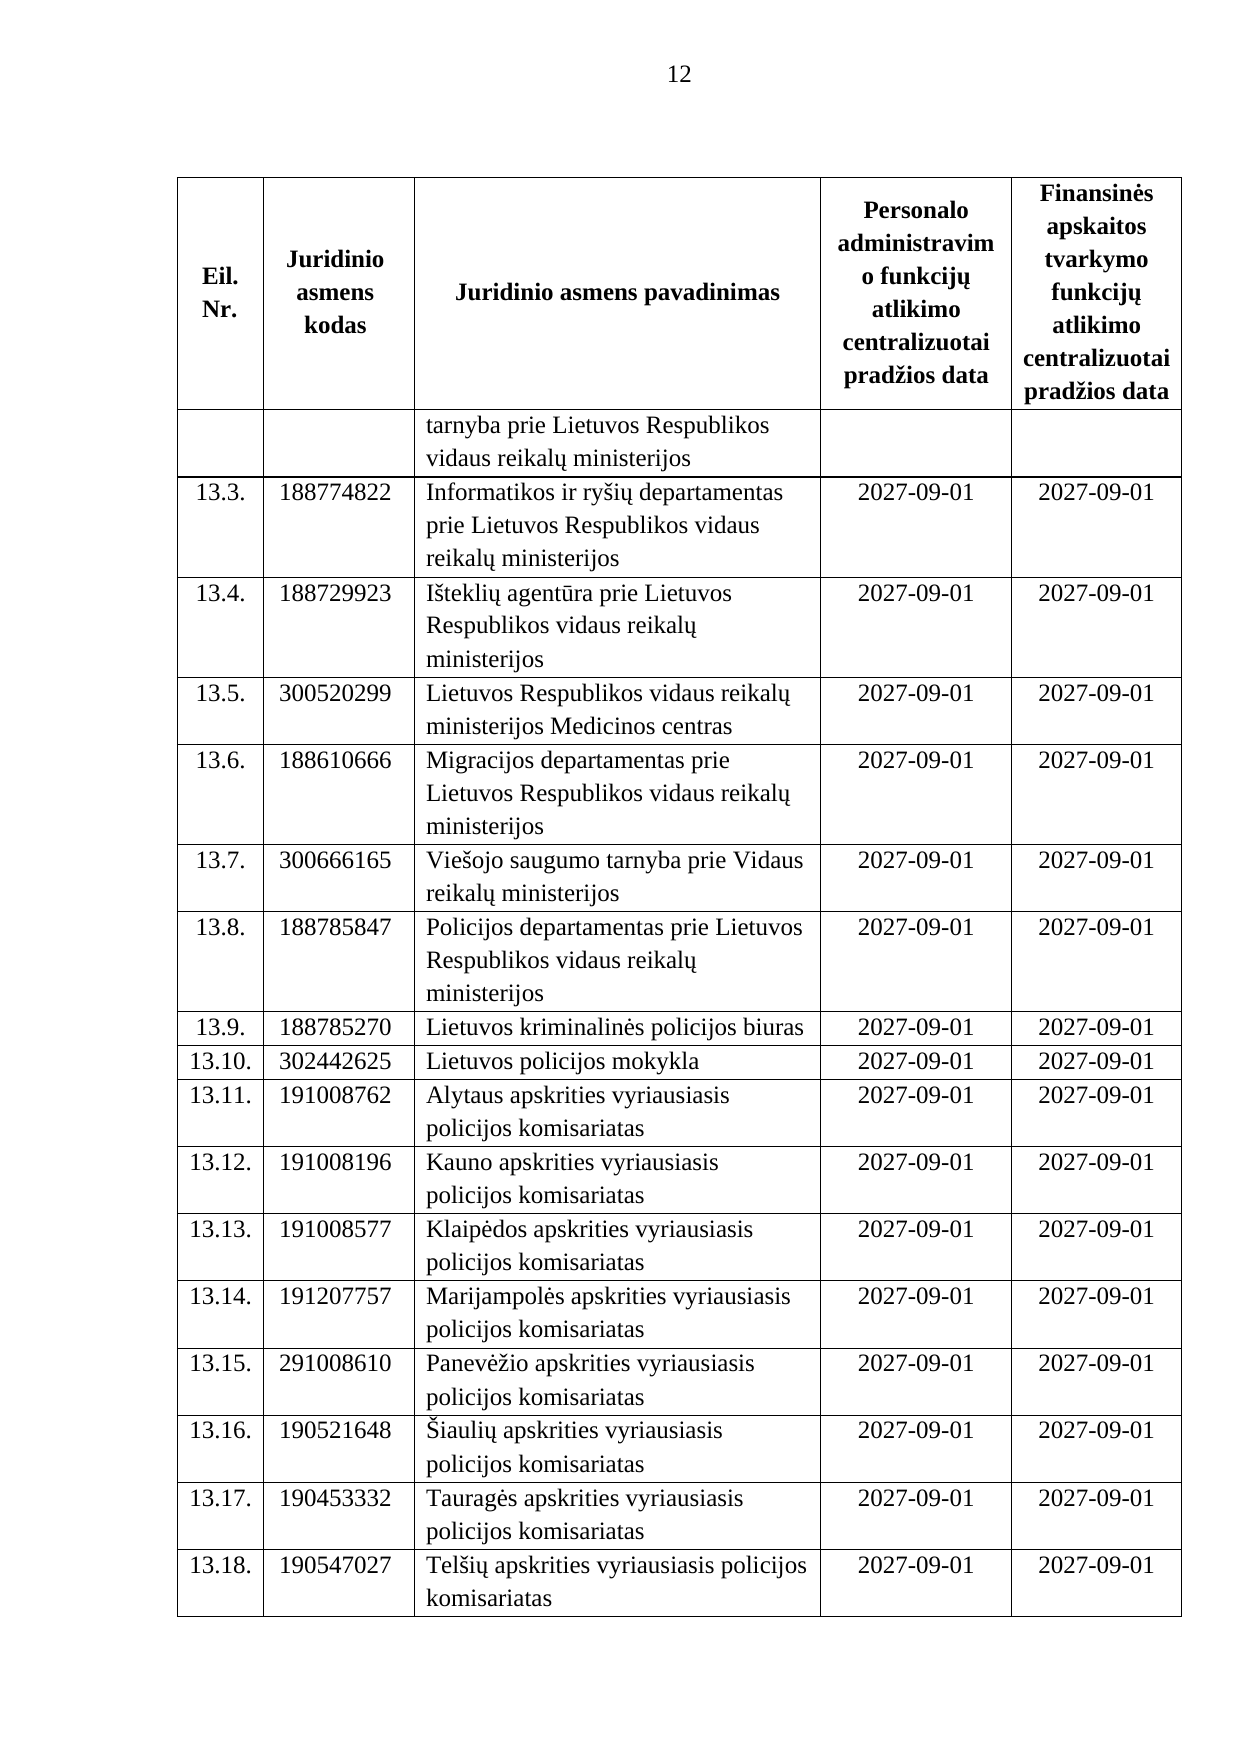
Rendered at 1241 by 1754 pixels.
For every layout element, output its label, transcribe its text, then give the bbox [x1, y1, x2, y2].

table_cell 2027-09-01 [821, 1046, 1011, 1079]
table_cell Viešojo saugumo tarnyba prie Vidaus reikalų ministerijos [415, 845, 820, 911]
table_cell Marijampolės apskrities vyriausiasis policijos komisariatas [415, 1281, 820, 1347]
table_cell 13.18. [178, 1550, 263, 1616]
table_cell 2027-09-01 [1012, 1080, 1181, 1146]
table_cell 2027-09-01 [1012, 1046, 1181, 1079]
table_cell 190453332 [264, 1483, 414, 1549]
table_cell Klaipėdos apskrities vyriausiasis policijos komisariatas [415, 1214, 820, 1280]
table_cell 13.4. [178, 578, 263, 677]
table_cell 13.17. [178, 1483, 263, 1549]
table_cell [178, 410, 263, 476]
table_cell 13.15. [178, 1349, 263, 1414]
table_cell Informatikos ir ryšių departamentas prie Lietuvos Respublikos vidaus reikalų ministerijos [415, 478, 820, 577]
table_cell 13.9. [178, 1012, 263, 1045]
table_cell 302442625 [264, 1046, 414, 1079]
table_cell 190547027 [264, 1550, 414, 1616]
table_cell 13.13. [178, 1214, 263, 1280]
table_cell 300666165 [264, 845, 414, 911]
table_cell 2027-09-01 [821, 678, 1011, 744]
table_cell 188785847 [264, 912, 414, 1011]
table_cell 2027-09-01 [821, 1416, 1011, 1482]
table_cell 2027-09-01 [821, 745, 1011, 844]
table_cell [821, 410, 1011, 476]
table_cell 190521648 [264, 1416, 414, 1482]
table_cell 2027-09-01 [1012, 1550, 1181, 1616]
table_cell Alytaus apskrities vyriausiasis policijos komisariatas [415, 1080, 820, 1146]
table_cell 2027-09-01 [1012, 1416, 1181, 1482]
table_cell Policijos departamentas prie Lietuvos Respublikos vidaus reikalų ministerijos [415, 912, 820, 1011]
table_header Finansinės apskaitos tvarkymo funkcijų atlikimo centralizuotai pradžios data [1012, 178, 1181, 409]
table_cell 188774822 [264, 478, 414, 577]
table_header Juridinio asmens kodas [264, 178, 414, 409]
table_cell Telšių apskrities vyriausiasis policijos komisariatas [415, 1550, 820, 1616]
table_cell Tauragės apskrities vyriausiasis policijos komisariatas [415, 1483, 820, 1549]
table_cell 13.10. [178, 1046, 263, 1079]
table_cell 291008610 [264, 1349, 414, 1414]
table_cell 2027-09-01 [1012, 1349, 1181, 1414]
table_cell 191207757 [264, 1281, 414, 1347]
table_cell 2027-09-01 [1012, 678, 1181, 744]
table_cell 2027-09-01 [1012, 745, 1181, 844]
table_cell 13.12. [178, 1147, 263, 1213]
table_cell tarnyba prie Lietuvos Respublikos vidaus reikalų ministerijos [415, 410, 820, 476]
table_cell Lietuvos kriminalinės policijos biuras [415, 1012, 820, 1045]
table_cell 2027-09-01 [821, 1281, 1011, 1347]
table_cell 2027-09-01 [821, 1483, 1011, 1549]
table_cell 191008762 [264, 1080, 414, 1146]
table_cell [1012, 410, 1181, 476]
table_cell 188785270 [264, 1012, 414, 1045]
table_cell 2027-09-01 [1012, 1281, 1181, 1347]
table_cell 13.11. [178, 1080, 263, 1146]
table_cell 2027-09-01 [821, 1080, 1011, 1146]
table_cell 188610666 [264, 745, 414, 844]
table_cell Migracijos departamentas prie Lietuvos Respublikos vidaus reikalų ministerijos [415, 745, 820, 844]
table_cell 2027-09-01 [821, 845, 1011, 911]
table_cell 2027-09-01 [1012, 1214, 1181, 1280]
table_cell 13.16. [178, 1416, 263, 1482]
table_cell 13.8. [178, 912, 263, 1011]
table_cell 2027-09-01 [821, 1214, 1011, 1280]
table_cell 2027-09-01 [1012, 478, 1181, 577]
table_cell Lietuvos policijos mokykla [415, 1046, 820, 1079]
table_cell Išteklių agentūra prie Lietuvos Respublikos vidaus reikalų ministerijos [415, 578, 820, 677]
table_header Eil. Nr. [178, 178, 263, 409]
table_cell 2027-09-01 [1012, 578, 1181, 677]
table_cell 2027-09-01 [821, 578, 1011, 677]
table_cell 13.3. [178, 478, 263, 577]
table_cell 2027-09-01 [1012, 845, 1181, 911]
table_cell 188729923 [264, 578, 414, 677]
table_cell 2027-09-01 [821, 1349, 1011, 1414]
table_cell 2027-09-01 [821, 1147, 1011, 1213]
table_cell 13.6. [178, 745, 263, 844]
table_cell 2027-09-01 [1012, 912, 1181, 1011]
table_cell Kauno apskrities vyriausiasis policijos komisariatas [415, 1147, 820, 1213]
table_cell 2027-09-01 [1012, 1147, 1181, 1213]
table_cell Lietuvos Respublikos vidaus reikalų ministerijos Medicinos centras [415, 678, 820, 744]
table_header Personalo administravimo funkcijų atlikimo centralizuotai pradžios data [821, 178, 1011, 409]
table_cell 13.7. [178, 845, 263, 911]
table_cell 300520299 [264, 678, 414, 744]
table_cell 2027-09-01 [821, 1012, 1011, 1045]
table_cell 2027-09-01 [821, 1550, 1011, 1616]
table_cell 2027-09-01 [821, 478, 1011, 577]
table_cell 191008577 [264, 1214, 414, 1280]
table_cell 13.14. [178, 1281, 263, 1347]
table_cell Šiaulių apskrities vyriausiasis policijos komisariatas [415, 1416, 820, 1482]
table_cell 13.5. [178, 678, 263, 744]
table_cell 2027-09-01 [821, 912, 1011, 1011]
table_cell 2027-09-01 [1012, 1012, 1181, 1045]
table_cell Panevėžio apskrities vyriausiasis policijos komisariatas [415, 1349, 820, 1414]
table_cell 191008196 [264, 1147, 414, 1213]
table_cell [264, 410, 414, 476]
table_header Juridinio asmens pavadinimas [415, 178, 820, 409]
table_cell 2027-09-01 [1012, 1483, 1181, 1549]
